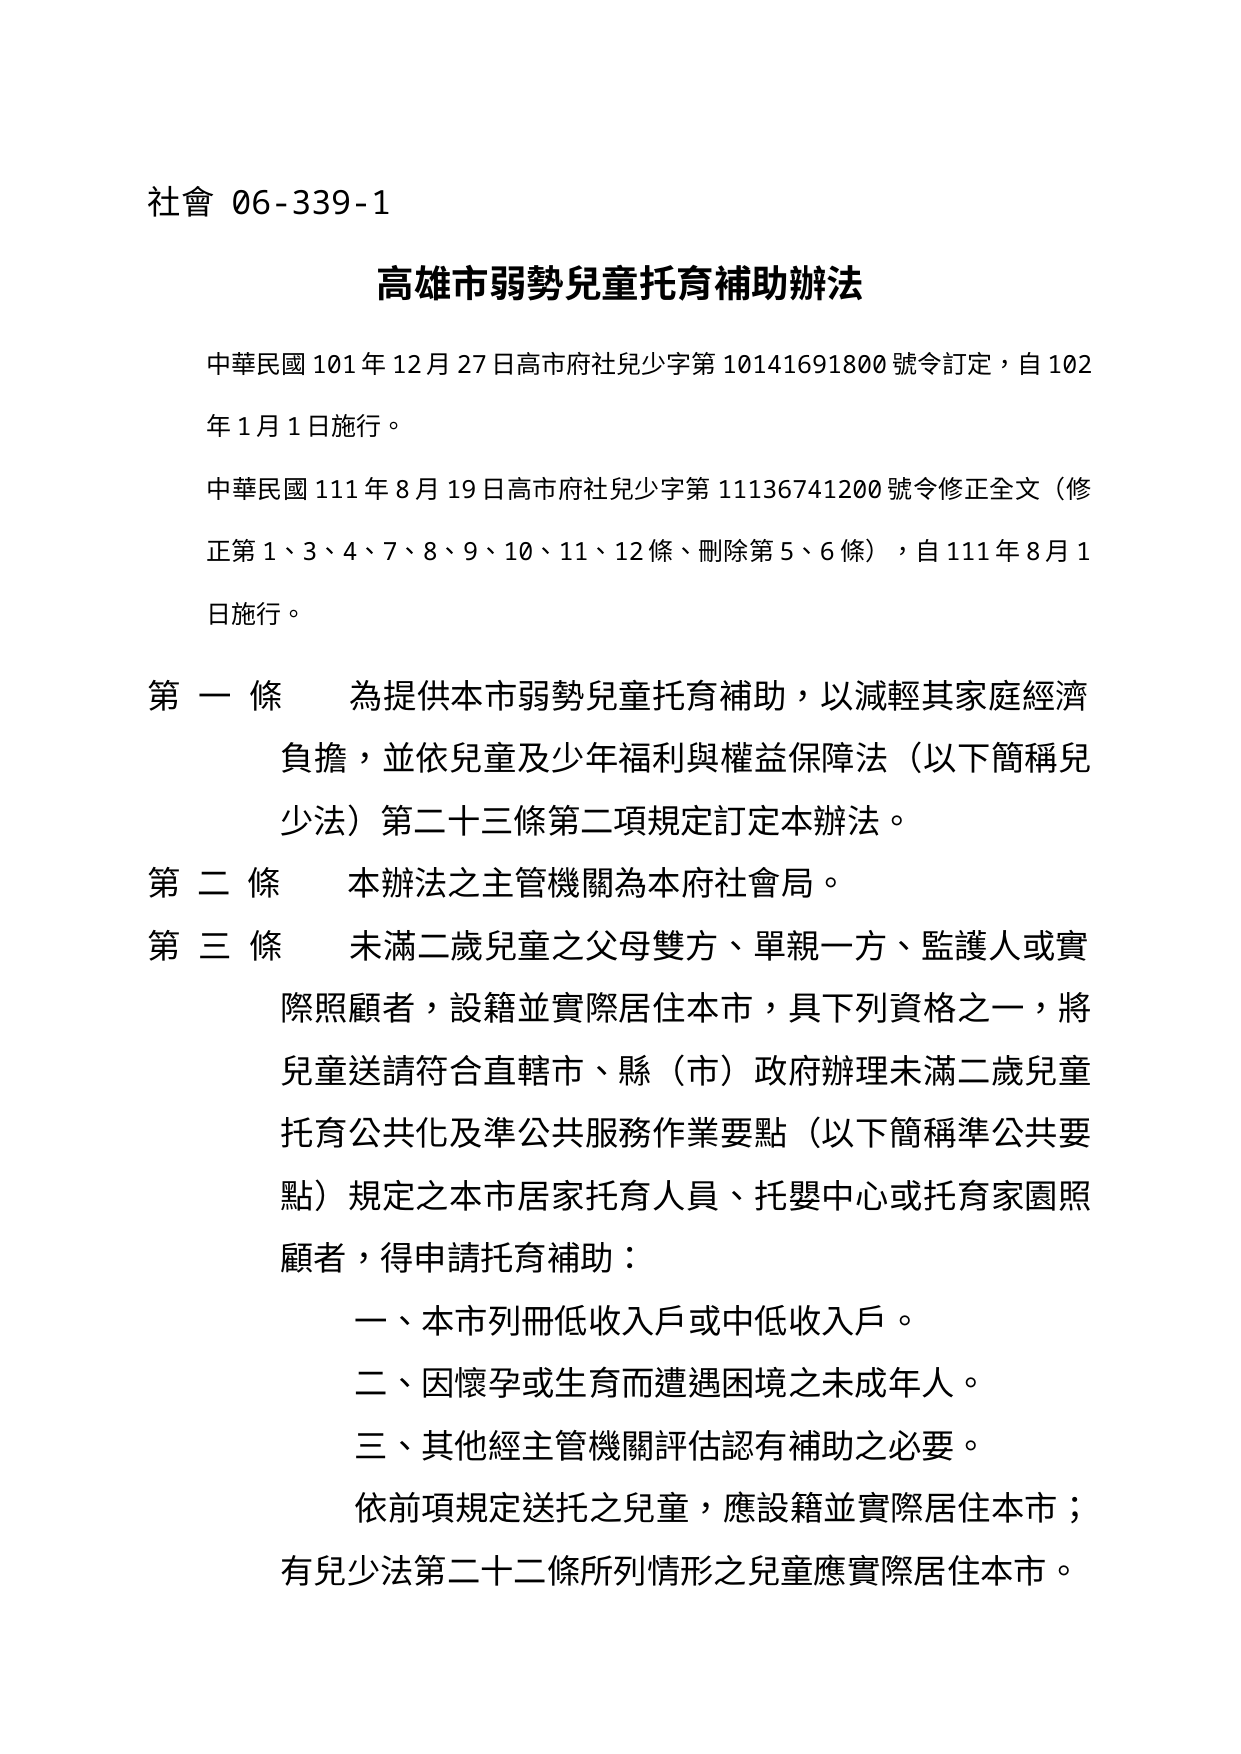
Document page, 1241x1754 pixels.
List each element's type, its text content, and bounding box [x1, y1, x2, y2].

text 中華民國101年12月27日高市府社兒少字第10141691800號令訂定，自102年1月1日施行。 [206, 321, 1092, 446]
text 第 三 條 未滿二歲兒童之父母雙方、單親一方、監護人或實際照顧者，設籍並實際居住本市，具下列資格之一，將兒童送請符合直轄市、縣（市）政府辦理未滿二歲兒童托育公共化及準公共服務作業要點（以下簡稱準公共要點）規定之本市居家托育人員、托嬰中心或托育家園照顧者，得申請托育補助： [148, 902, 1092, 1277]
text 第 一 條 為提供本市弱勢兒童托育補助，以減輕其家庭經濟負擔，並依兒童及少年福利與權益保障法（以下簡稱兒少法）第二十三條第二項規定訂定本辦法。 [148, 652, 1092, 839]
text 二、因懷孕或生育而遭遇困境之未成年人。 [354, 1339, 1092, 1402]
text 中華民國111年8月19日高市府社兒少字第11136741200號令修正全文（修正第1、3、4、7、8、9、10、11、12條、刪除第5、6條），自111年8月1日施行。 [206, 446, 1092, 633]
text 社會 06-339-1 [148, 158, 1092, 221]
text 第 二 條 本辦法之主管機關為本府社會局。 [148, 839, 1092, 902]
text 三、其他經主管機關評估認有補助之必要。 [354, 1402, 1092, 1464]
text 一、本市列冊低收入戶或中低收入戶。 [354, 1277, 1092, 1339]
text 依前項規定送托之兒童，應設籍並實際居住本市；有兒少法第二十二條所列情形之兒童應實際居住本市。 [280, 1464, 1092, 1589]
text 高雄市弱勢兒童托育補助辦法 [148, 239, 1092, 302]
